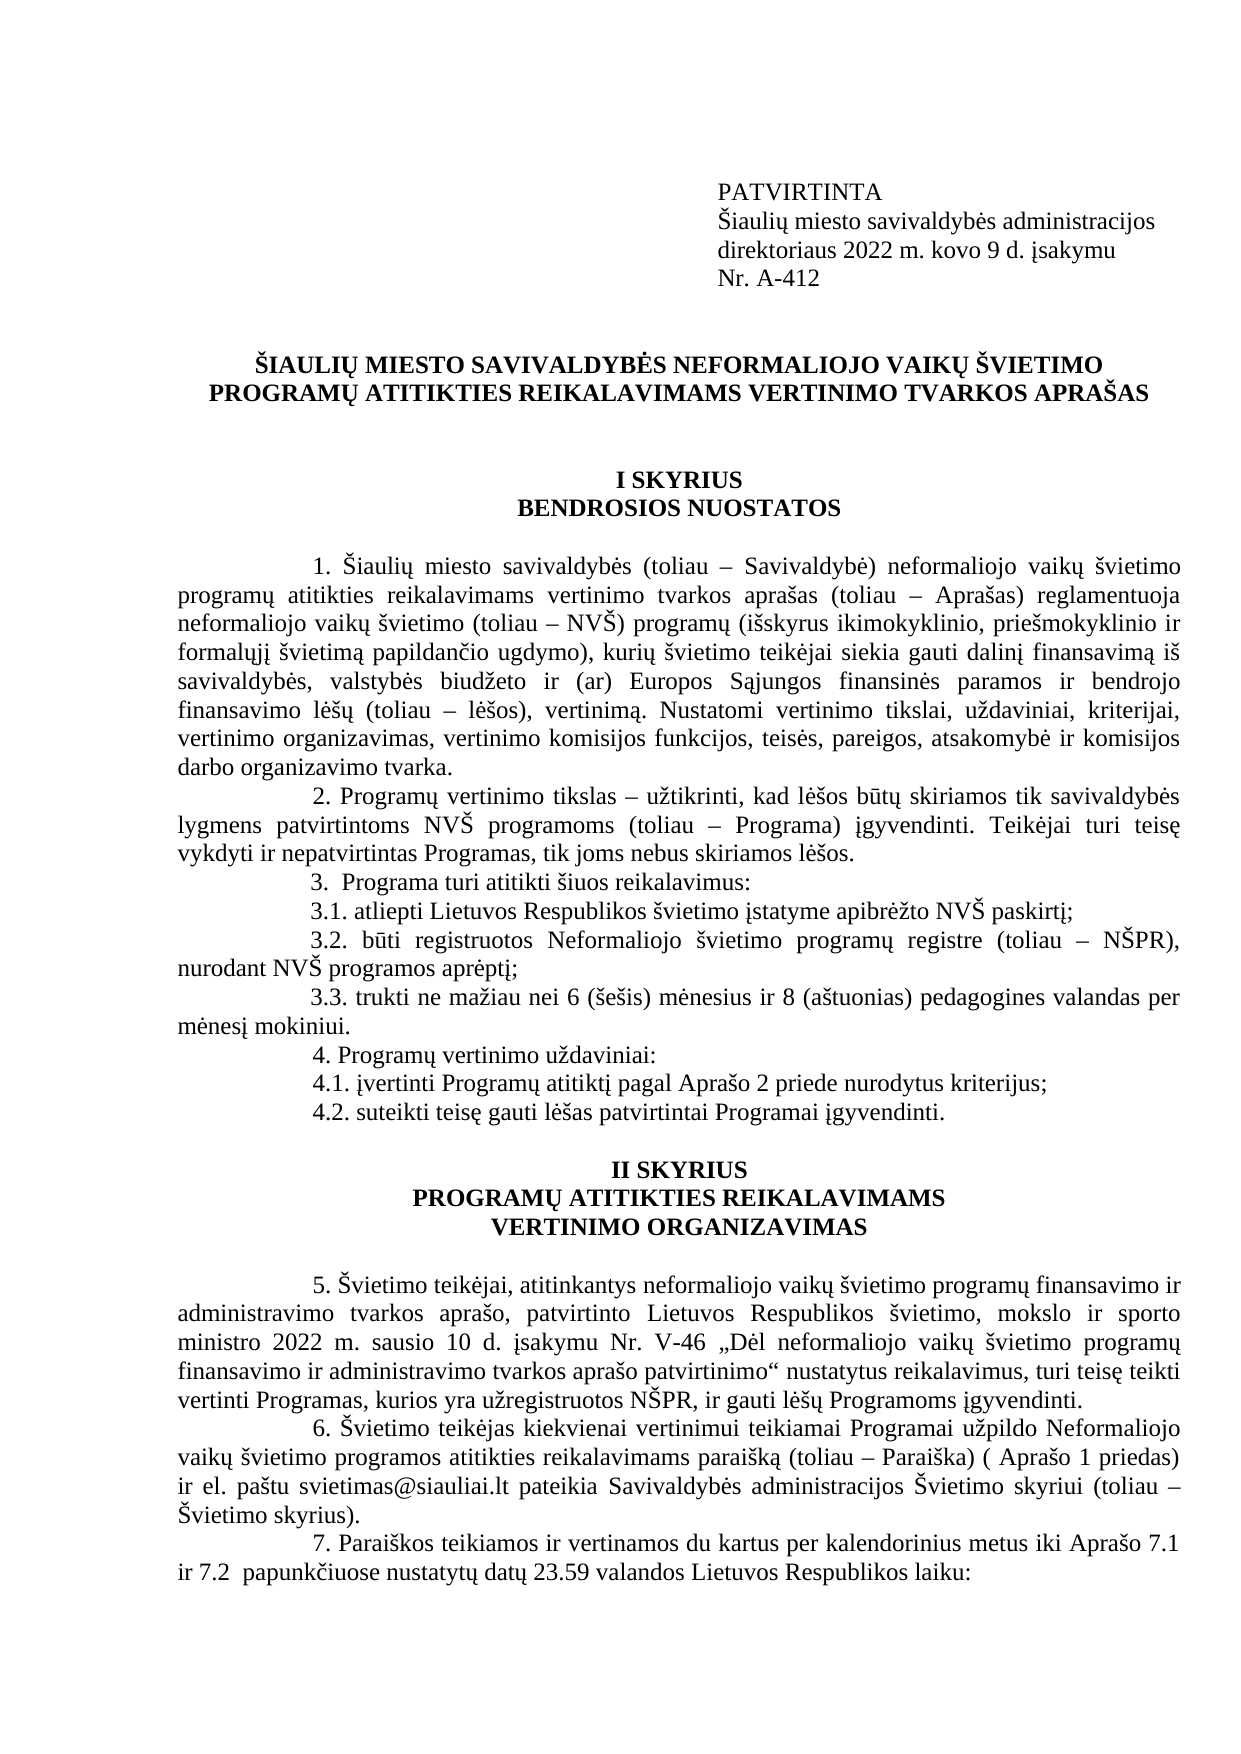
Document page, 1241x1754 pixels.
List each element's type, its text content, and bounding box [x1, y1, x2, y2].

text 4.1. įvertinti Programų atitiktį pagal Aprašo 2 priede nurodytus kriterijus; [177, 1068, 1181, 1097]
text 3. Programa turi atitikti šiuos reikalavimus: [177, 867, 1181, 896]
text PATVIRTINTA [582, 177, 1181, 206]
text 6. Švietimo teikėjas kiekvienai vertinimui teikiamai Programai užpildo Neformaliojo vaikų švietimo programos atitikties reikalavimams paraišką (toliau – Paraiška) ( Aprašo 1 priedas) ir el. paštu svietimas@siauliai.lt pateikia Savivaldybės administracijos Švietimo skyriui (toliau – Švietimo skyrius). [177, 1413, 1181, 1528]
text ŠIAULIŲ MIESTO SAVIVALDYBĖS NEFORMALIOJO VAIKŲ ŠVIETIMO PROGRAMŲ ATITIKTIES REIKALAVIMAMS VERTINIMO TVARKOS APRAŠAS [177, 350, 1181, 407]
text II SKYRIUS [177, 1155, 1181, 1183]
text BENDROSIOS NUOSTATOS [177, 493, 1181, 522]
text 3.3. trukti ne mažiau nei 6 (šešis) mėnesius ir 8 (aštuonias) pedagogines valandas per mėnesį mokiniui. [177, 982, 1181, 1040]
text 7. Paraiškos teikiamos ir vertinamos du kartus per kalendorinius metus iki Aprašo 7.1 ir 7.2 papunkčiuose nustatytų datų 23.59 valandos Lietuvos Respublikos laiku: [177, 1528, 1181, 1586]
text PROGRAMŲ ATITIKTIES REIKALAVIMAMS [177, 1183, 1181, 1212]
text 3.2. būti registruotos Neformaliojo švietimo programų registre (toliau – NŠPR), nurodant NVŠ programos aprėptį; [177, 925, 1181, 982]
text 4.2. suteikti teisę gauti lėšas patvirtintai Programai įgyvendinti. [177, 1097, 1181, 1126]
text VERTINIMO ORGANIZAVIMAS [177, 1212, 1181, 1241]
text Šiaulių miesto savivaldybės administracijos [717, 206, 1181, 235]
text 1. Šiaulių miesto savivaldybės (toliau – Savivaldybė) neformaliojo vaikų švietimo programų atitikties reikalavimams vertinimo tvarkos aprašas (toliau – Aprašas) reglamentuoja neformaliojo vaikų švietimo (toliau – NVŠ) programų (išskyrus ikimokyklinio, priešmokyklinio ir formalųjį švietimą papildančio ugdymo), kurių švietimo teikėjai siekia gauti dalinį finansavimą iš savivaldybės, valstybės biudžeto ir (ar) Europos Sąjungos finansinės paramos ir bendrojo finansavimo lėšų (toliau – lėšos), vertinimą. Nustatomi vertinimo tikslai, uždaviniai, kriterijai, vertinimo organizavimas, vertinimo komisijos funkcijos, teisės, pareigos, atsakomybė ir komisijos darbo organizavimo tvarka. [177, 551, 1181, 781]
text I SKYRIUS [177, 465, 1181, 493]
text 5. Švietimo teikėjai, atitinkantys neformaliojo vaikų švietimo programų finansavimo ir administravimo tvarkos aprašo, patvirtinto Lietuvos Respublikos švietimo, mokslo ir sporto ministro 2022 m. sausio 10 d. įsakymu Nr. V-46 „Dėl neformaliojo vaikų švietimo programų finansavimo ir administravimo tvarkos aprašo patvirtinimo“ nustatytus reikalavimus, turi teisę teikti vertinti Programas, kurios yra užregistruotos NŠPR, ir gauti lėšų Programoms įgyvendinti. [177, 1270, 1181, 1413]
text 4. Programų vertinimo uždaviniai: [177, 1040, 1181, 1068]
text 2. Programų vertinimo tikslas – užtikrinti, kad lėšos būtų skiriamos tik savivaldybės lygmens patvirtintoms NVŠ programoms (toliau – Programa) įgyvendinti. Teikėjai turi teisę vykdyti ir nepatvirtintas Programas, tik joms nebus skiriamos lėšos. [177, 781, 1181, 867]
text direktoriaus 2022 m. kovo 9 d. įsakymu [717, 235, 1181, 263]
text Nr. A-412 [717, 263, 1181, 292]
text 3.1. atliepti Lietuvos Respublikos švietimo įstatyme apibrėžto NVŠ paskirtį; [177, 896, 1181, 925]
